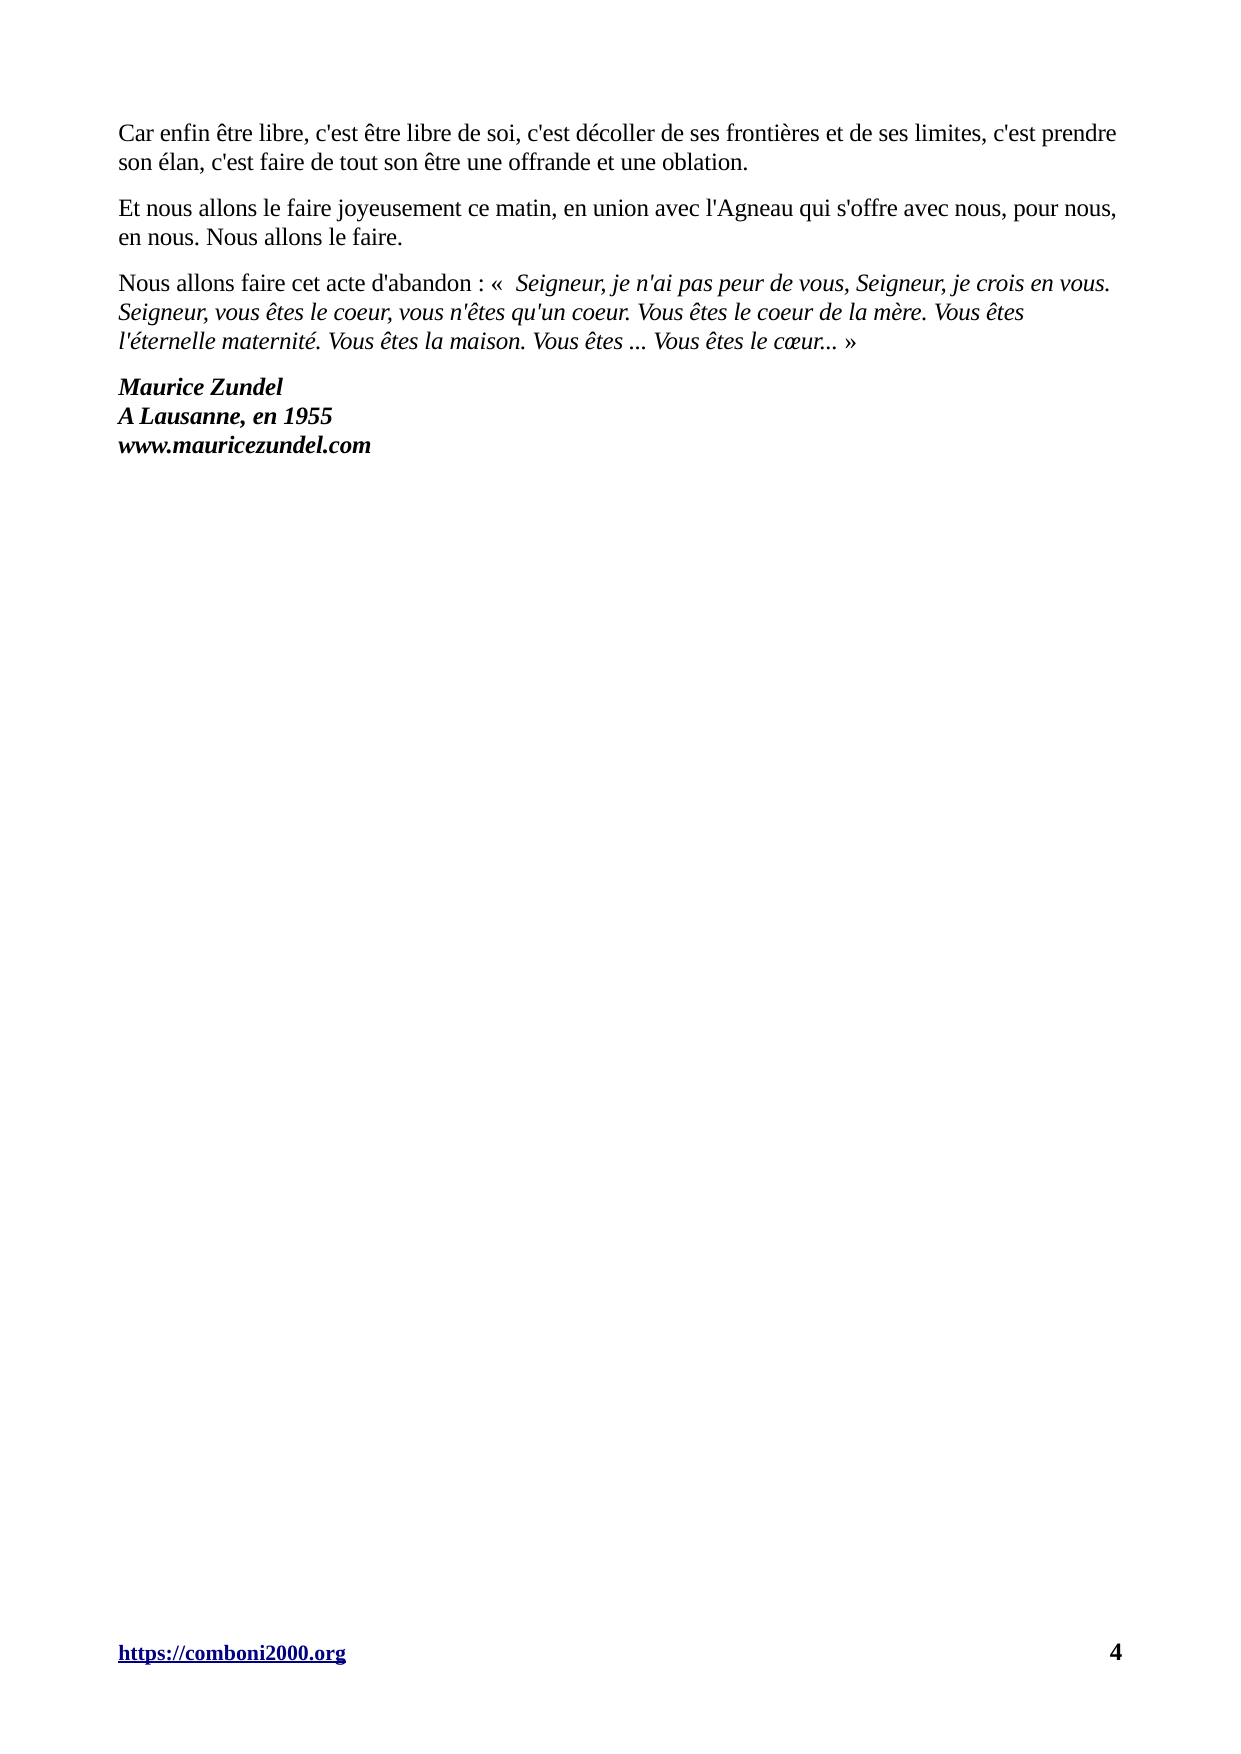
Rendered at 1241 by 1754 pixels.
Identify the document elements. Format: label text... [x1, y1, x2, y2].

text Maurice Zundel A Lausanne, en 1955 www.mauricezundel.com [118, 372, 1122, 459]
text Nous allons faire cet acte d'abandon : « Seigneur, je n'ai pas peur de vous, Seigneur, je crois en vous. Seigneur, vous êtes le coeur, vous n'êtes qu'un coeur. Vous êtes le coeur de la mère. Vous êtes l'éternelle maternité. Vous êtes la maison. Vous êtes ... Vous êtes le cœur... » [118, 268, 1122, 355]
text Et nous allons le faire joyeusement ce matin, en union avec l'Agneau qui s'offre avec nous, pour nous, en nous. Nous allons le faire. [118, 193, 1122, 251]
text Car enfin être libre, c'est être libre de soi, c'est décoller de ses frontières et de ses limites, c'est prendre son élan, c'est faire de tout son être une offrande et une oblation. [118, 118, 1122, 176]
